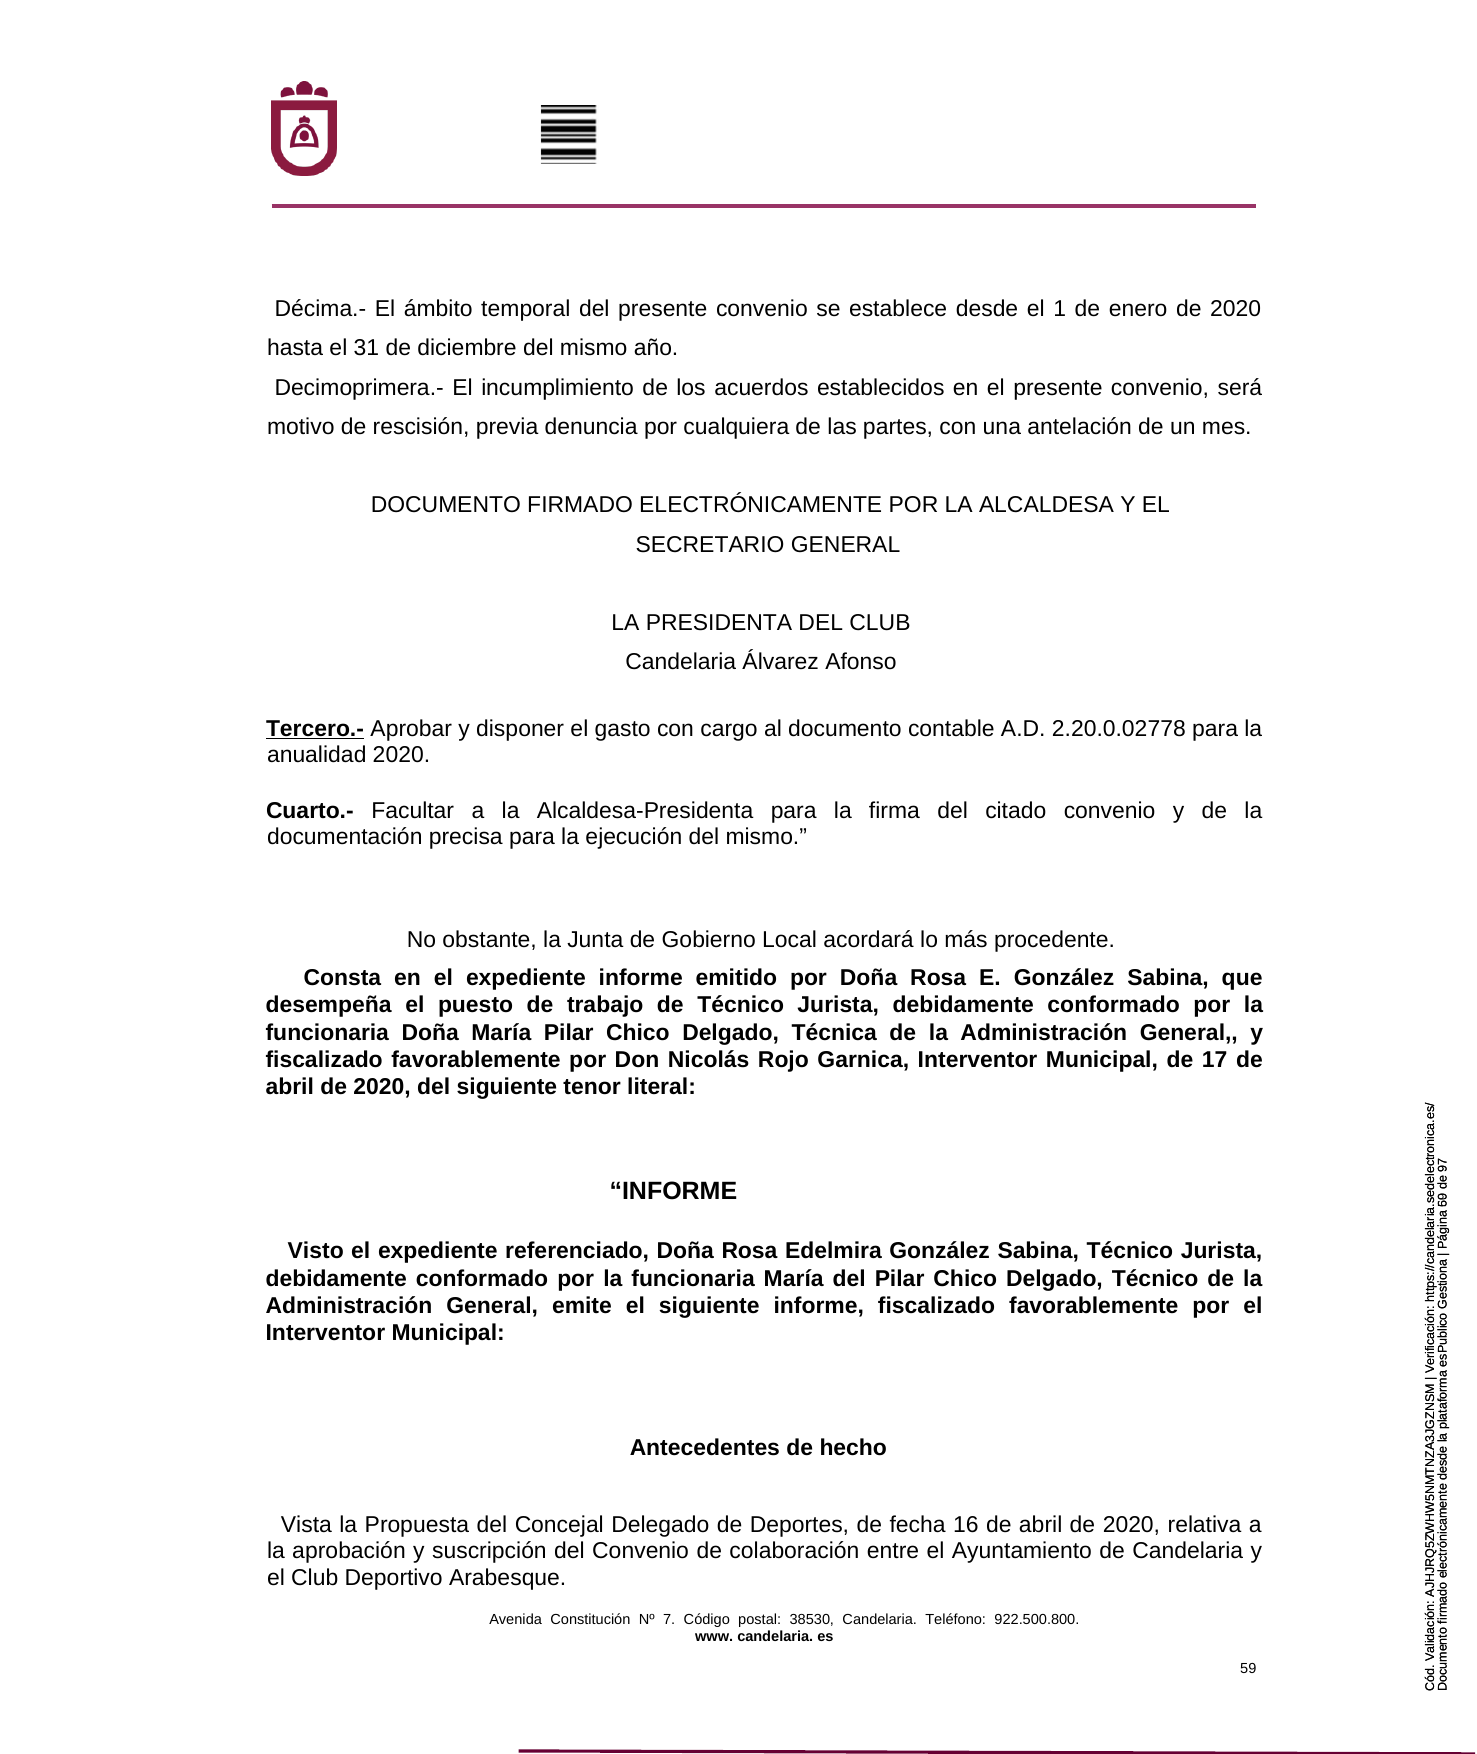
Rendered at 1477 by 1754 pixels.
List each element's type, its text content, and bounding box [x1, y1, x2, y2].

text Décima.- El ámbito temporal del presente convenio se establece desde el 1 de enero de 2020 hasta el 31 de diciembre del mismo año. [266, 295, 1263, 361]
subtitle “INFORME [341, 1176, 1270, 1205]
text Decimoprimera.- El incumplimiento de los acuerdos establecidos en el presente convenio, será motivo de rescisión, previa denuncia por cualquiera de las partes, con una antelación de un mes. [266, 374, 1263, 439]
text Candelaria Álvarez Afonso [293, 648, 1235, 674]
text Consta en el expediente informe emitido por Doña Rosa E. González Sabina, que desempeña el puesto de trabajo de Técnico Jurista, debidamente conformado por la funcionaria Doña María Pilar Chico Delgado, Técnica de la Administración General,, y fiscalizado favorablemente por Don Nicolás Rojo Garnica, Interventor Municipal, de 17 de abril de 2020, del siguiente tenor literal: [264, 964, 1264, 1099]
text LA PRESIDENTA DEL CLUB [293, 609, 1235, 636]
subtitle Antecedentes de hecho [333, 1434, 1196, 1461]
text Cuarto.- Facultar a la Alcaldesa-Presidenta para la firma del citado convenio y de la documentación precisa para la ejecución del mismo.” [266, 797, 1263, 849]
text No obstante, la Junta de Gobierno Local acordará lo más procedente. [293, 926, 1235, 952]
text DOCUMENTO FIRMADO ELECTRÓNICAMENTE POR LA ALCALDESA Y EL SECRETARIO GENERAL [293, 491, 1247, 557]
text Tercero.- Aprobar y disponer el gasto con cargo al documento contable A.D. 2.20.0.02778 para la anualidad 2020. [266, 715, 1263, 768]
text Vista la Propuesta del Concejal Delegado de Deportes, de fecha 16 de abril de 2020, relativa a la aprobación y suscripción del Convenio de colaboración entre el Ayuntamiento de Candelaria y el Club Deportivo Arabesque. [266, 1512, 1263, 1590]
text Visto el expediente referenciado, Doña Rosa Edelmira González Sabina, Técnico Jurista, debidamente conformado por la funcionaria María del Pilar Chico Delgado, Técnico de la Administración General, emite el siguiente informe, fiscalizado favorablemente por el Interventor Municipal: [264, 1237, 1264, 1345]
